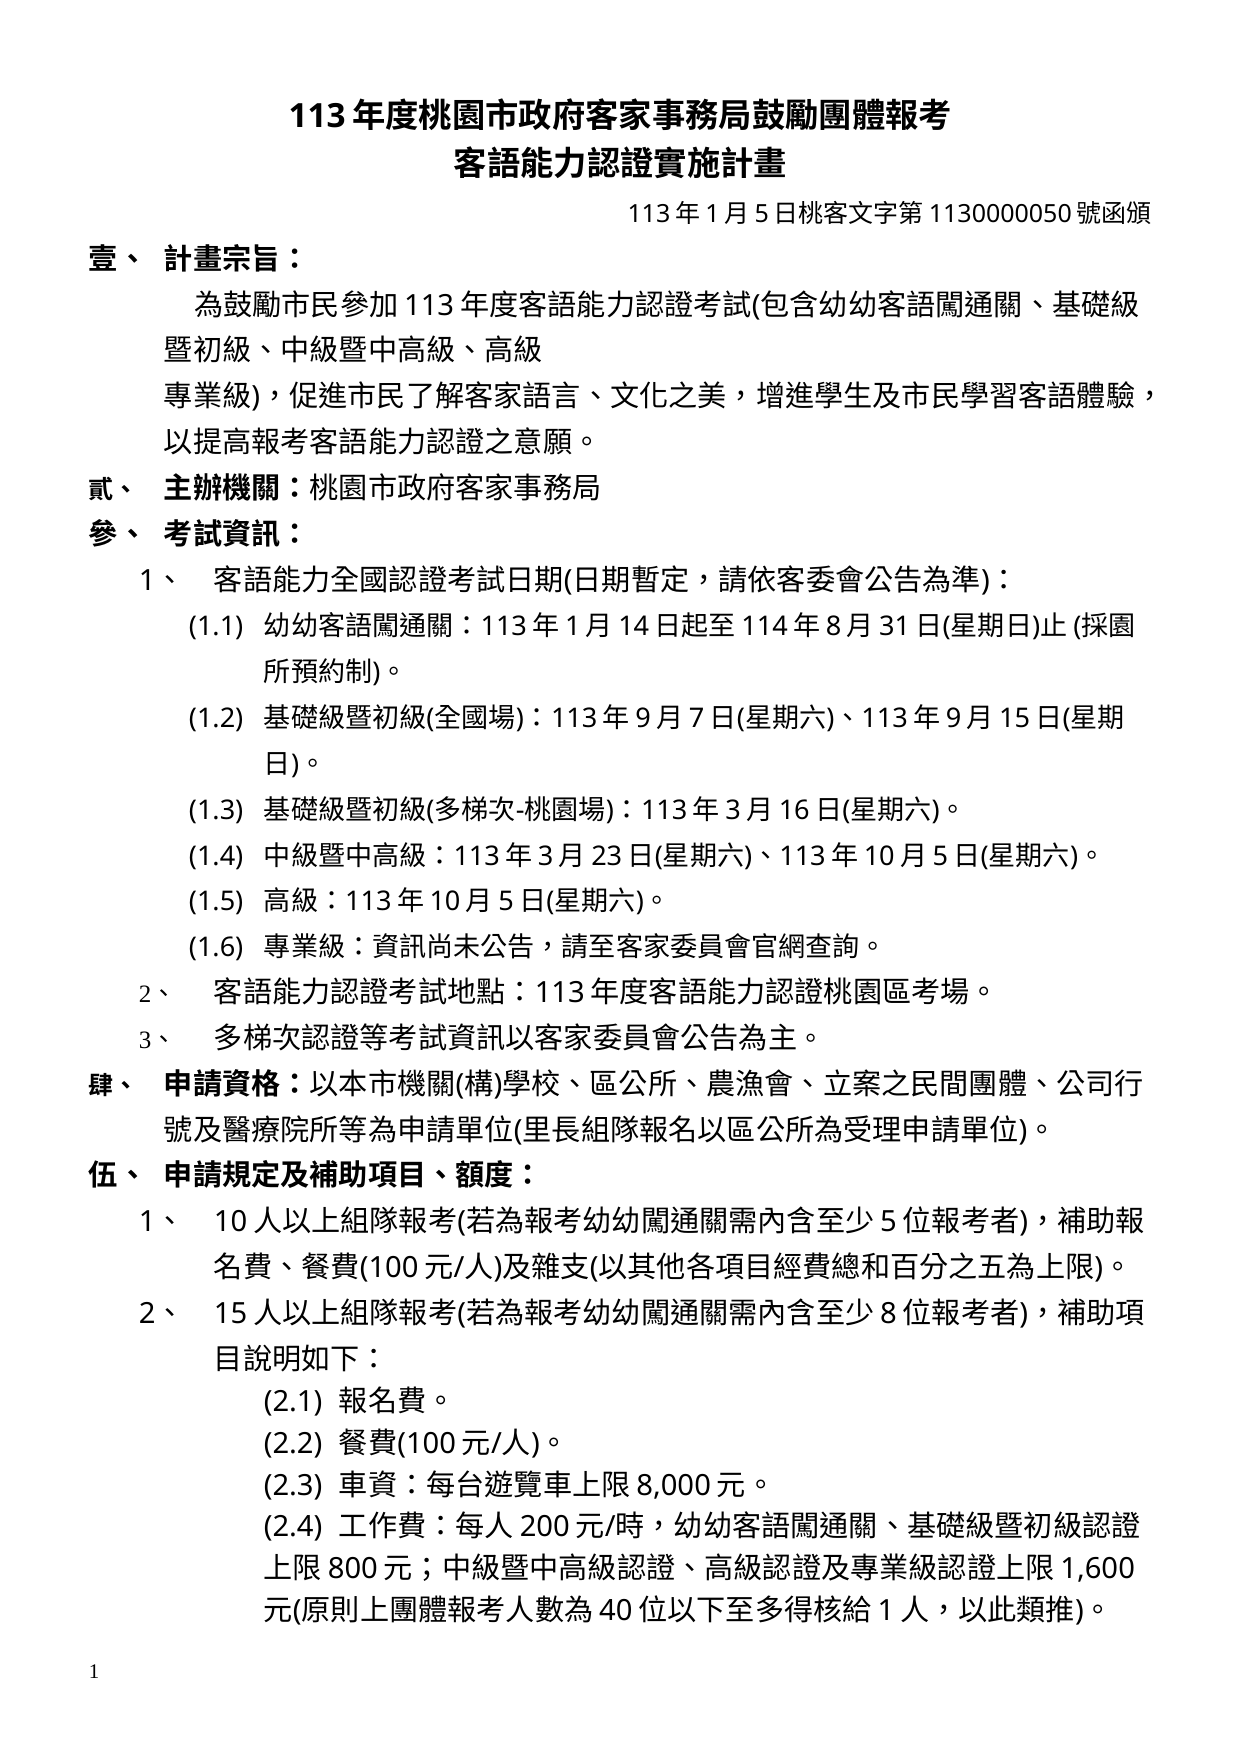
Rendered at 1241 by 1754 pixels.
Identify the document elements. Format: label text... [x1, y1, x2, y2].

list 申請規定及補助項目、額度： [89, 1149, 1152, 1195]
list 為鼓勵市民參加113年度客語能力認證考試(包含幼幼客語闖通關、基礎級暨初級、中級暨中高級、高級 [164, 278, 1152, 370]
list 報名費。 [263, 1378, 1152, 1420]
list 多梯次認證等考試資訊以客家委員會公告為主。 [139, 1012, 1152, 1057]
list 專業級)，促進市民了解客家語言、文化之美，增進學生及市民學習客語體驗，以提高報考客語能力認證之意願。 [164, 370, 1152, 462]
list 工作費：每人200元/時，幼幼客語闖通關、基礎級暨初級認證上限800元；中級暨中高級認證、高級認證及專業級認證上限1,600元(原則上團體報考人數為40位以下至多得核給1人，以此類推)。 [263, 1503, 1152, 1628]
list 中級暨中高級：113年3月23日(星期六)、113年10月5日(星期六)。 [189, 828, 1152, 874]
list 考試資訊： [89, 507, 1152, 553]
list 高級：113年10月5日(星期六)。 [189, 874, 1152, 920]
list 餐費(100元/人)。 [263, 1420, 1152, 1462]
list 主辦機關：桃園市政府客家事務局 [89, 462, 1152, 507]
list 基礎級暨初級(多梯次-桃園場)：113年3月16日(星期六)。 [189, 782, 1152, 828]
list 幼幼客語闖通關：113年1月14日起至114年8月31日(星期日)止 (採園所預約制)。 [189, 599, 1152, 691]
list 專業級：資訊尚未公告，請至客家委員會官網查詢。 [189, 920, 1152, 966]
list 客語能力全國認證考試日期(日期暫定，請依客委會公告為準)： [139, 553, 1152, 599]
text 113年度桃園市政府客家事務局鼓勵團體報考 [89, 89, 1152, 137]
text 客語能力認證實施計畫 [89, 137, 1152, 184]
list 基礎級暨初級(全國場)：113年9月7日(星期六)、113年9月15日(星期日)。 [189, 691, 1152, 782]
list 車資：每台遊覽車上限8,000元。 [263, 1462, 1152, 1503]
list 申請資格：以本市機關(構)學校、區公所、農漁會、立案之民間團體、公司行號及醫療院所等為申請單位(里長組隊報名以區公所為受理申請單位)。 [89, 1057, 1152, 1149]
list 客語能力認證考試地點：113年度客語能力認證桃園區考場。 [139, 966, 1152, 1012]
list 計畫宗旨： [89, 232, 1152, 278]
list 15人以上組隊報考(若為報考幼幼闖通關需內含至少8位報考者)，補助項目說明如下： [139, 1287, 1152, 1378]
text 113年1月5日桃客文字第1130000050號函頒 [89, 184, 1152, 232]
list 10人以上組隊報考(若為報考幼幼闖通關需內含至少5位報考者)，補助報名費、餐費(100元/人)及雜支(以其他各項目經費總和百分之五為上限)。 [139, 1195, 1152, 1287]
